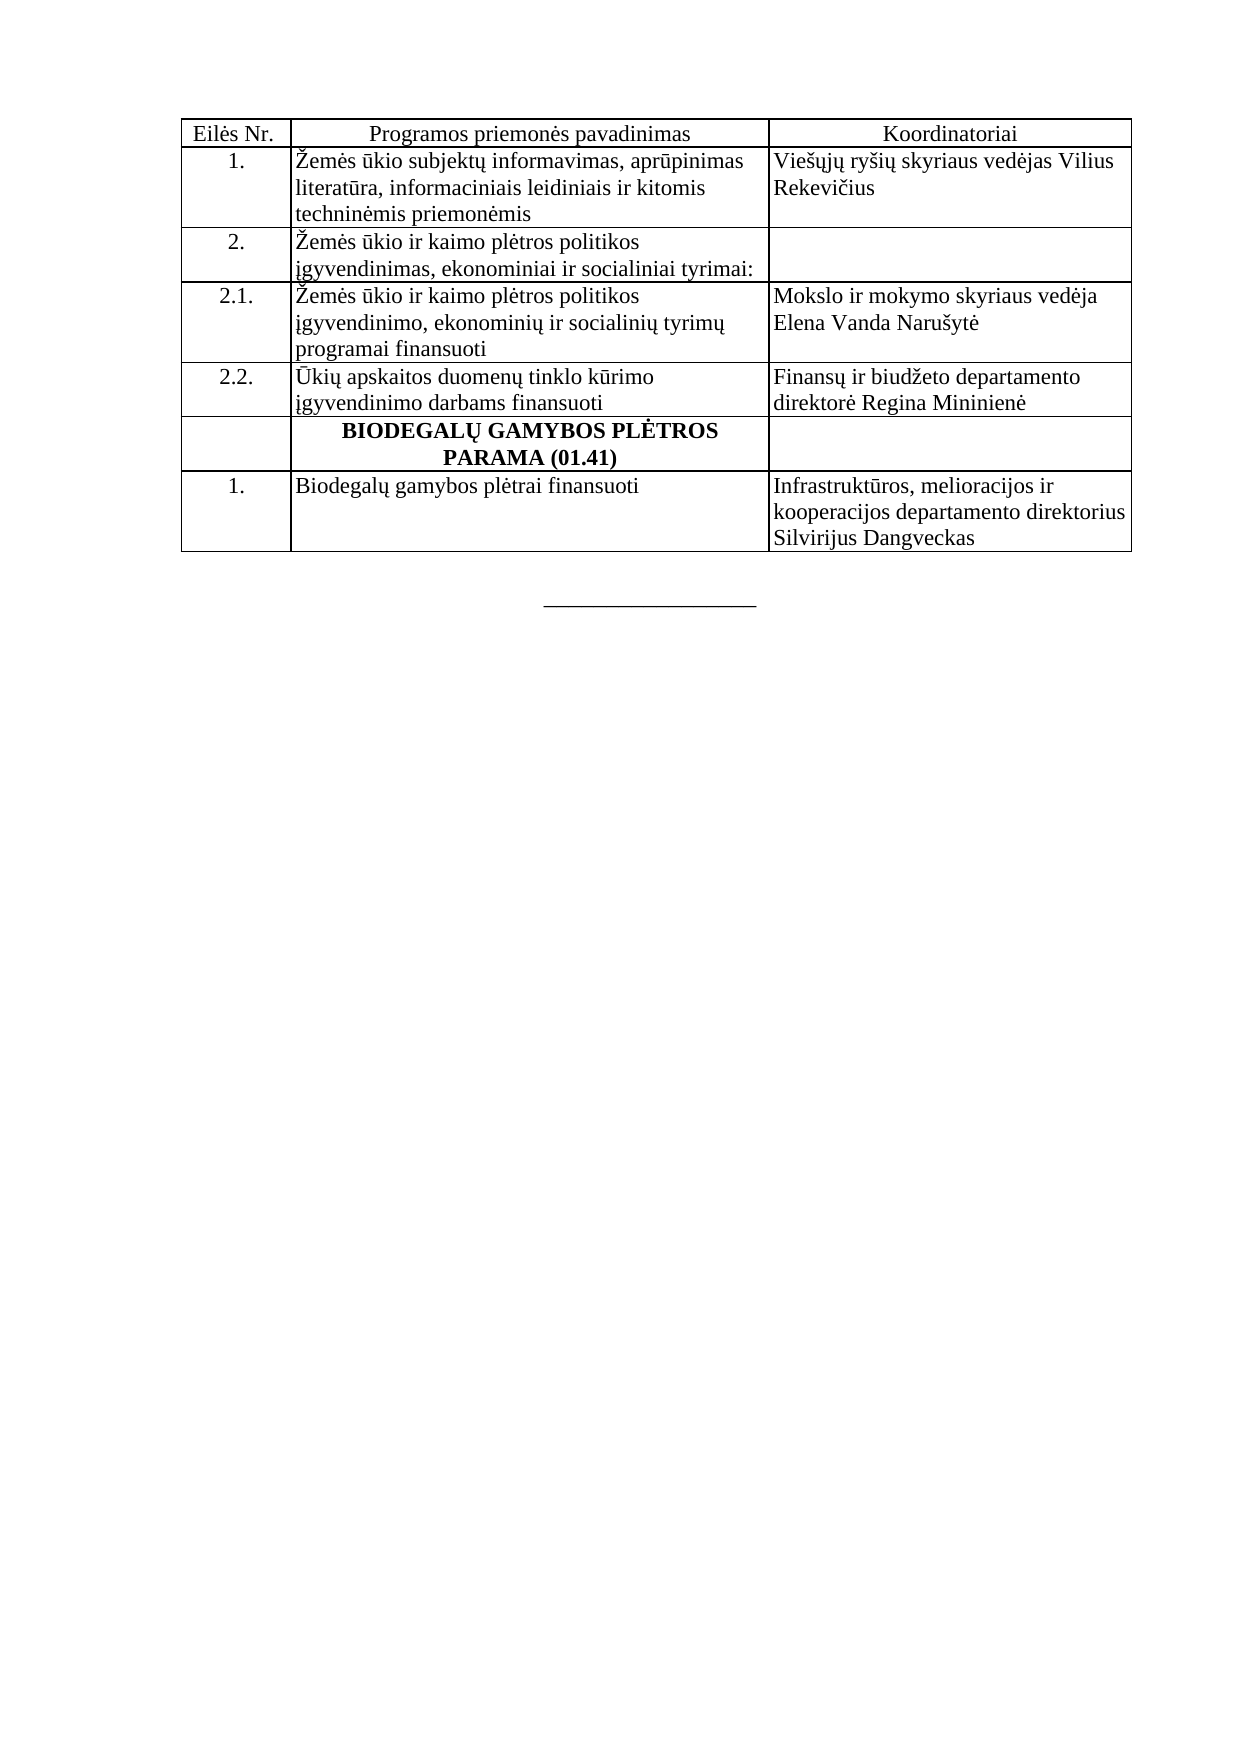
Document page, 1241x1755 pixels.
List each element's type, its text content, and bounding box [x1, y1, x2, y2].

table_cell Infrastruktūros, melioracijos ir kooperacijos departamento direktorius Silvirijus Dangveckas [770, 472, 1131, 551]
table_cell [182, 417, 290, 470]
table_cell Ūkių apskaitos duomenų tinklo kūrimo įgyvendinimo darbams finansuoti [292, 363, 768, 416]
table_cell Mokslo ir mokymo skyriaus vedėja Elena Vanda Narušytė [770, 283, 1131, 362]
table_cell 1. [182, 148, 290, 227]
table_cell Biodegalų gamybos plėtrai finansuoti [292, 472, 768, 551]
table_cell Finansų ir biudžeto departamento direktorė Regina Mininienė [770, 363, 1131, 416]
table_cell 2.1. [182, 283, 290, 362]
table_cell 1. [182, 472, 290, 551]
text _________________ [177, 581, 1122, 610]
table_cell Viešųjų ryšių skyriaus vedėjas Vilius Rekevičius [770, 148, 1131, 227]
table_header Koordinatoriai [770, 120, 1131, 146]
table_header Eilės Nr. [182, 120, 290, 146]
table_header Programos priemonės pavadinimas [292, 120, 768, 146]
table_cell 2.2. [182, 363, 290, 416]
table_cell Žemės ūkio subjektų informavimas, aprūpinimas literatūra, informaciniais leidiniais ir kitomis techninėmis priemonėmis [292, 148, 768, 227]
table_cell Žemės ūkio ir kaimo plėtros politikos įgyvendinimo, ekonominių ir socialinių tyrimų programai finansuoti [292, 283, 768, 362]
table_cell [770, 228, 1131, 281]
table_cell BIODEGALŲ GAMYBOS PLĖTROS PARAMA (01.41) [292, 417, 768, 470]
table_cell Žemės ūkio ir kaimo plėtros politikos įgyvendinimas, ekonominiai ir socialiniai tyrimai: [292, 228, 768, 281]
table_cell 2. [182, 228, 290, 281]
table_cell [770, 417, 1131, 470]
